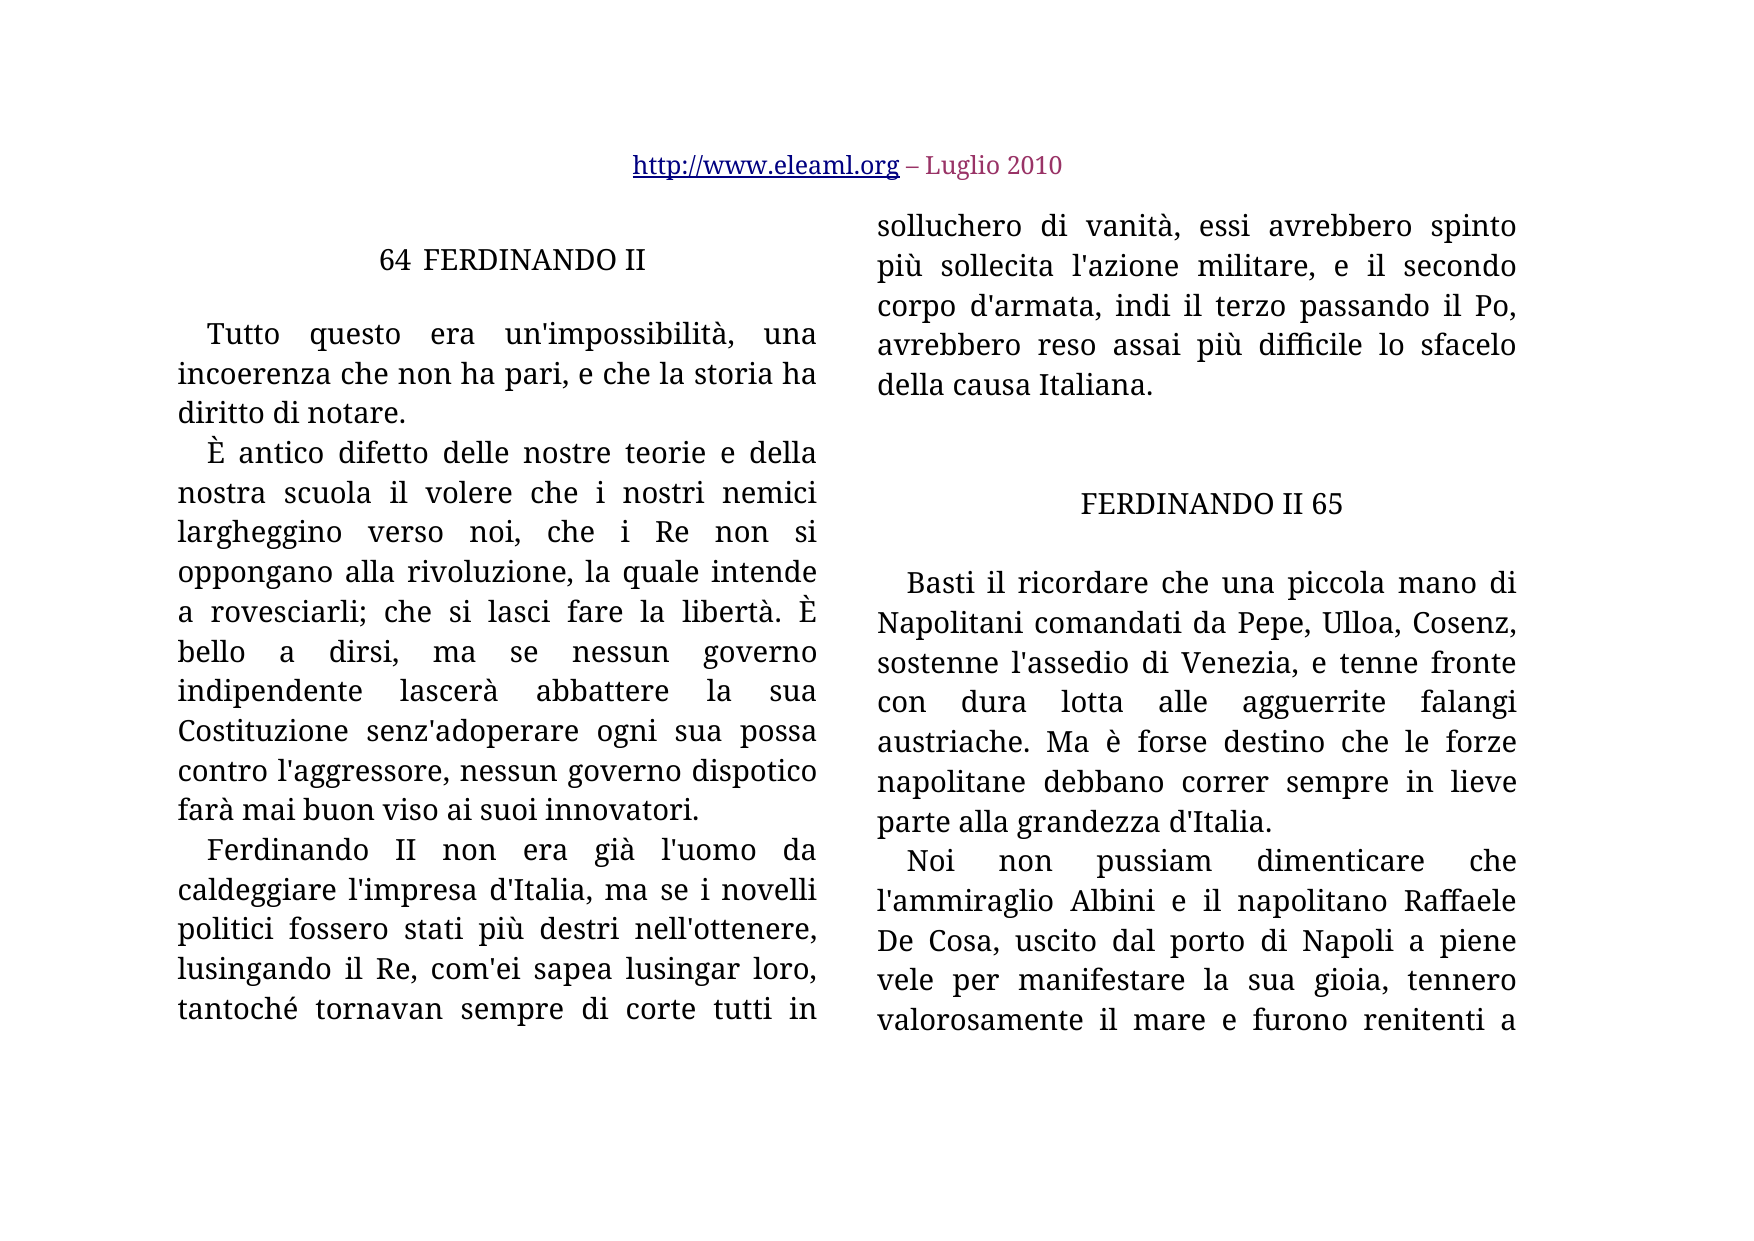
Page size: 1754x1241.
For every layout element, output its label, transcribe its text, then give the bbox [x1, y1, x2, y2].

text solluchero di vanità, essi avrebbero spinto più sollecita l'azione militare, e il secondo corpo d'armata, indi il terzo passando il Po, avrebbero reso assai più difficile lo sfacelo della causa Italiana. [877, 206, 1518, 404]
text Noi non pussiam dimenticare che l'ammiraglio Albini e il napolitano Raffaele De Cosa, uscito dal porto di Napoli a piene vele per manifestare la sua gioia, tennero valorosamente il mare e furono renitenti a [877, 841, 1518, 1039]
text Basti il ricordare che una piccola mano di Napolitani comandati da Pepe, Ulloa, Cosenz, sostenne l'assedio di Venezia, e tenne fronte con dura lotta alle agguerrite falangi austriache. Ma è forse destino che le forze napolitane debbano correr sempre in lieve parte alla grandezza d'Italia. [877, 563, 1518, 841]
text Tutto questo era un'impossibilità, una incoerenza che non ha pari, e che la storia ha diritto di notare. [177, 313, 818, 432]
text 64 FERDINANDO II [177, 239, 818, 279]
text Ferdinando II non era già l'uomo da caldeggiare l'impresa d'Italia, ma se i novelli politici fossero stati più destri nell'ottenere, lusingando il Re, com'ei sapea lusingar loro, tantoché tornavan sempre di corte tutti in [177, 829, 818, 1028]
text È antico difetto delle nostre teorie e della nostra scuola il volere che i nostri nemici largheggino verso noi, che i Re non si oppongano alla rivoluzione, la quale intende a rovesciarli; che si lasci fare la libertà. È bello a dirsi, ma se nessun governo indipendente lascerà abbattere la sua Costituzione senz'adoperare ogni sua possa contro l'aggressore, nessun governo dispotico farà mai buon viso ai suoi innovatori. [177, 432, 818, 829]
text FERDINANDO II 65 [877, 483, 1518, 523]
